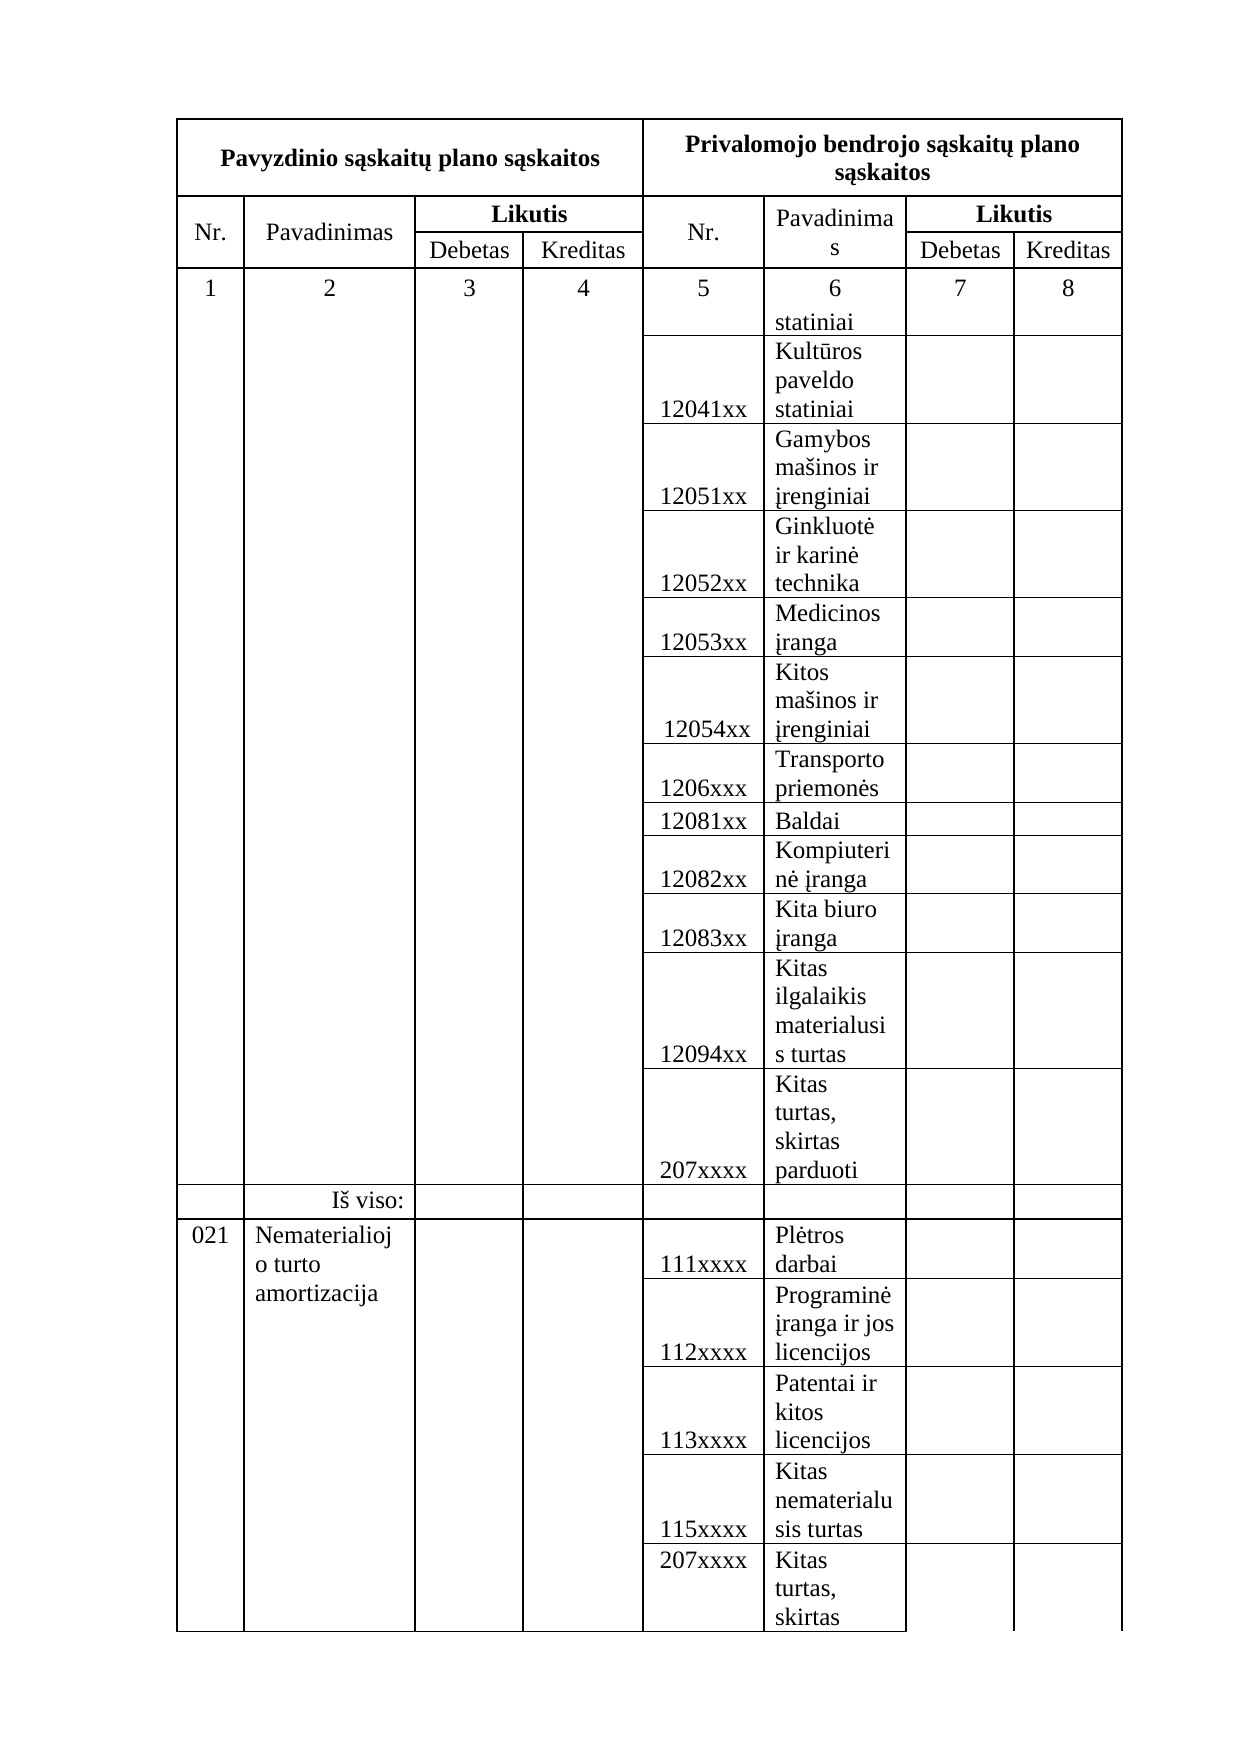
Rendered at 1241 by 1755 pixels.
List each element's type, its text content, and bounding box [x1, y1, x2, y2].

table_cell [1015, 598, 1121, 656]
table_cell [1015, 1455, 1121, 1543]
table_cell 113xxxx [644, 1367, 763, 1454]
table_cell [907, 1544, 1013, 1631]
table_cell [416, 306, 522, 1184]
table_cell [907, 744, 1013, 802]
table_cell Likutis [907, 197, 1121, 231]
table_cell 5 [644, 269, 763, 306]
table_cell [416, 1185, 522, 1218]
table_cell Kreditas [1015, 233, 1121, 267]
table_header Privalomojo bendrojo sąskaitų plano sąskaitos [644, 120, 1121, 195]
table_cell [1015, 953, 1121, 1068]
table_cell [178, 1185, 243, 1218]
table_cell 021 [178, 1220, 243, 1631]
table_cell [1015, 511, 1121, 597]
table_cell [907, 1069, 1013, 1184]
table_cell 12094xx [644, 953, 763, 1068]
table_cell [907, 1367, 1013, 1454]
table_cell [524, 1220, 642, 1631]
table_cell [1015, 336, 1121, 423]
table_cell [644, 1185, 763, 1218]
table_cell 2 [245, 269, 414, 306]
table_cell Baldai [765, 803, 905, 834]
table_cell [644, 306, 763, 335]
table_cell Patentai ir kitos licencijos [765, 1367, 905, 1454]
table_cell Pavadinimas [765, 197, 905, 267]
table_cell Kitas turtas, skirtas parduoti [765, 1069, 905, 1184]
table_cell [907, 1220, 1013, 1278]
table_cell 12054xx [644, 657, 763, 743]
table_cell [1015, 1279, 1121, 1366]
table_cell 112xxxx [644, 1279, 763, 1366]
table_cell [907, 1279, 1013, 1366]
table_cell 3 [416, 269, 522, 306]
table_cell 1 [178, 269, 243, 306]
table_cell [416, 1220, 522, 1631]
table_cell Debetas [907, 233, 1013, 267]
table_cell 7 [907, 269, 1013, 306]
table_cell Ginkluotė ir karinė technika [765, 511, 905, 597]
table_cell [907, 511, 1013, 597]
table_cell 12051xx [644, 424, 763, 510]
table_cell [1015, 1367, 1121, 1454]
table_cell 12083xx [644, 894, 763, 952]
table_cell 6 [765, 269, 905, 306]
table_cell Likutis [416, 197, 642, 231]
table_cell 115xxxx [644, 1455, 763, 1543]
table_cell [907, 803, 1013, 834]
table_cell Pavadinimas [245, 197, 414, 267]
table_cell 1206xxx [644, 744, 763, 802]
table_cell 12053xx [644, 598, 763, 656]
table_cell 207xxxx [644, 1069, 763, 1184]
table_cell [907, 336, 1013, 423]
table_cell 12081xx [644, 803, 763, 834]
table_cell [1015, 657, 1121, 743]
table_cell 8 [1015, 269, 1121, 306]
table_cell Nr. [644, 197, 763, 267]
table_cell Nr. [178, 197, 243, 267]
table_cell Plėtros darbai [765, 1220, 905, 1278]
table_cell [907, 657, 1013, 743]
table_cell Kitas turtas, skirtas [765, 1544, 905, 1631]
table_cell 12082xx [644, 836, 763, 893]
table_cell [907, 424, 1013, 510]
table_cell [1015, 1069, 1121, 1184]
table_cell Kita biuro įranga [765, 894, 905, 952]
table_cell 4 [524, 269, 642, 306]
table_cell [1015, 836, 1121, 893]
table_cell Programinė įranga ir jos licencijos [765, 1279, 905, 1366]
table_cell [178, 306, 243, 1184]
table_cell Kitas ilgalaikis materialusis turtas [765, 953, 905, 1068]
table_cell [1015, 424, 1121, 510]
table_cell [524, 1185, 642, 1218]
table_cell [1015, 1544, 1121, 1631]
table_cell [907, 894, 1013, 952]
table_cell Kompiuterinė įranga [765, 836, 905, 893]
table_cell statiniai [765, 306, 905, 335]
table_cell [1015, 894, 1121, 952]
table_cell Kitos mašinos ir įrenginiai [765, 657, 905, 743]
table_cell [907, 306, 1013, 335]
table_cell [1015, 1185, 1121, 1218]
table_cell [907, 953, 1013, 1068]
table_cell 111xxxx [644, 1220, 763, 1278]
table_cell Iš viso: [245, 1185, 414, 1218]
table_cell [907, 1185, 1013, 1218]
table_cell Kultūros paveldo statiniai [765, 336, 905, 423]
table_cell [1015, 306, 1121, 335]
table_cell [765, 1185, 905, 1218]
table_cell [907, 598, 1013, 656]
table_cell [245, 306, 414, 1184]
table_cell [1015, 1220, 1121, 1278]
table_cell Kreditas [524, 233, 642, 267]
table_cell [524, 306, 642, 1184]
table_cell 207xxxx [644, 1544, 763, 1631]
table_cell Medicinos įranga [765, 598, 905, 656]
table_cell 12052xx [644, 511, 763, 597]
table_cell Transporto priemonės [765, 744, 905, 802]
table_cell [1015, 803, 1121, 834]
table_cell 12041xx [644, 336, 763, 423]
table_cell Kitas nematerialusis turtas [765, 1455, 905, 1543]
table_cell [907, 1455, 1013, 1543]
table_cell [1015, 744, 1121, 802]
table_header Pavyzdinio sąskaitų plano sąskaitos [178, 120, 642, 195]
table_cell Gamybos mašinos ir įrenginiai [765, 424, 905, 510]
table_cell Nematerialiojo turto amortizacija [245, 1220, 414, 1631]
table_cell Debetas [416, 233, 522, 267]
table_cell [907, 836, 1013, 893]
